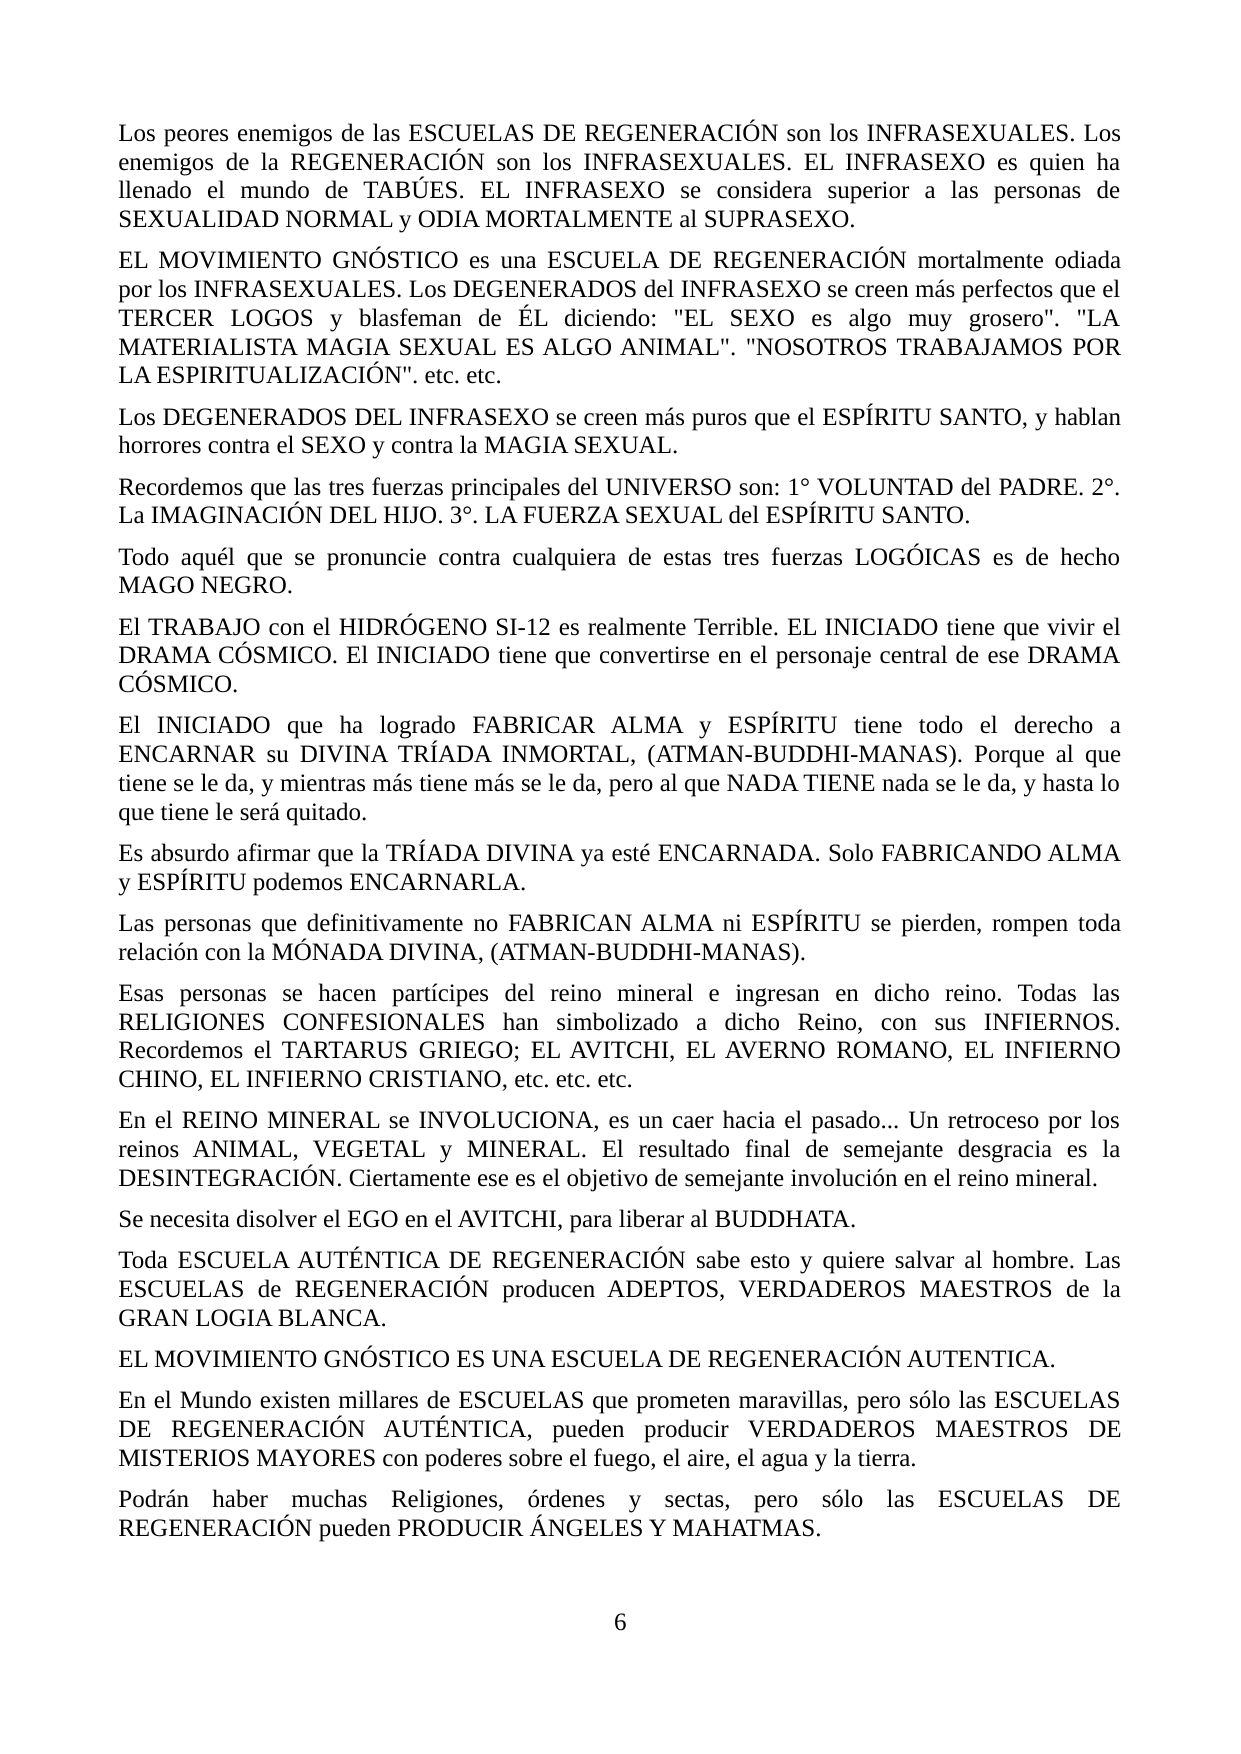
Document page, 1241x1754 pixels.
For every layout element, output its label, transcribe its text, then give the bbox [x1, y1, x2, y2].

text Todo aquél que se pronuncie contra cualquiera de estas tres fuerzas LOGÓICAS es de hecho MAGO NEGRO. [118, 542, 1122, 599]
text Podrán haber muchas Religiones, órdenes y sectas, pero sólo las ESCUELAS DE REGENERACIÓN pueden PRODUCIR ÁNGELES Y MAHATMAS. [118, 1484, 1122, 1542]
text Recordemos que las tres fuerzas principales del UNIVERSO son: 1° VOLUNTAD del PADRE. 2°. La IMAGINACIÓN DEL HIJO. 3°. LA FUERZA SEXUAL del ESPÍRITU SANTO. [118, 472, 1122, 529]
text Se necesita disolver el EGO en el AVITCHI, para liberar al BUDDHATA. [118, 1204, 1122, 1233]
text El INICIADO que ha logrado FABRICAR ALMA y ESPÍRITU tiene todo el derecho a ENCARNAR su DIVINA TRÍADA INMORTAL, (ATMAN-BUDDHI-MANAS). Porque al que tiene se le da, y mientras más tiene más se le da, pero al que NADA TIENE nada se le da, y hasta lo que tiene le será quitado. [118, 711, 1122, 826]
text Es absurdo afirmar que la TRÍADA DIVINA ya esté ENCARNADA. Solo FABRICANDO ALMA y ESPÍRITU podemos ENCARNARLA. [118, 838, 1122, 896]
text Esas personas se hacen partícipes del reino mineral e ingresan en dicho reino. Todas las RELIGIONES CONFESIONALES han simbolizado a dicho Reino, con sus INFIERNOS. Recordemos el TARTARUS GRIEGO; EL AVITCHI, EL AVERNO ROMANO, EL INFIERNO CHINO, EL INFIERNO CRISTIANO, etc. etc. etc. [118, 978, 1122, 1093]
text Los DEGENERADOS DEL INFRASEXO se creen más puros que el ESPÍRITU SANTO, y hablan horrores contra el SEXO y contra la MAGIA SEXUAL. [118, 402, 1122, 459]
text En el Mundo existen millares de ESCUELAS que prometen maravillas, pero sólo las ESCUELAS DE REGENERACIÓN AUTÉNTICA, pueden producir VERDADEROS MAESTROS DE MISTERIOS MAYORES con poderes sobre el fuego, el aire, el agua y la tierra. [118, 1386, 1122, 1472]
text EL MOVIMIENTO GNÓSTICO ES UNA ESCUELA DE REGENERACIÓN AUTENTICA. [118, 1344, 1122, 1373]
text Las personas que definitivamente no FABRICAN ALMA ni ESPÍRITU se pierden, rompen toda relación con la MÓNADA DIVINA, (ATMAN-BUDDHI-MANAS). [118, 908, 1122, 966]
text El TRABAJO con el HIDRÓGENO SI-12 es realmente Terrible. EL INICIADO tiene que vivir el DRAMA CÓSMICO. El INICIADO tiene que convertirse en el personaje central de ese DRAMA CÓSMICO. [118, 612, 1122, 698]
text Los peores enemigos de las ESCUELAS DE REGENERACIÓN son los INFRASEXUALES. Los enemigos de la REGENERACIÓN son los INFRASEXUALES. EL INFRASEXO es quien ha llenado el mundo de TABÚES. EL INFRASEXO se considera superior a las personas de SEXUALIDAD NORMAL y ODIA MORTALMENTE al SUPRASEXO. [118, 118, 1122, 233]
text En el REINO MINERAL se INVOLUCIONA, es un caer hacia el pasado... Un retroceso por los reinos ANIMAL, VEGETAL y MINERAL. El resultado final de semejante desgracia es la DESINTEGRACIÓN. Ciertamente ese es el objetivo de semejante involución en el reino mineral. [118, 1106, 1122, 1192]
text Toda ESCUELA AUTÉNTICA DE REGENERACIÓN sabe esto y quiere salvar al hombre. Las ESCUELAS de REGENERACIÓN producen ADEPTOS, VERDADEROS MAESTROS de la GRAN LOGIA BLANCA. [118, 1246, 1122, 1332]
text EL MOVIMIENTO GNÓSTICO es una ESCUELA DE REGENERACIÓN mortalmente odiada por los INFRASEXUALES. Los DEGENERADOS del INFRASEXO se creen más perfectos que el TERCER LOGOS y blasfeman de ÉL diciendo: "EL SEXO es algo muy grosero". "LA MATERIALISTA MAGIA SEXUAL ES ALGO ANIMAL". "NOSOTROS TRABAJAMOS POR LA ESPIRITUALIZACIÓN". etc. etc. [118, 246, 1122, 389]
